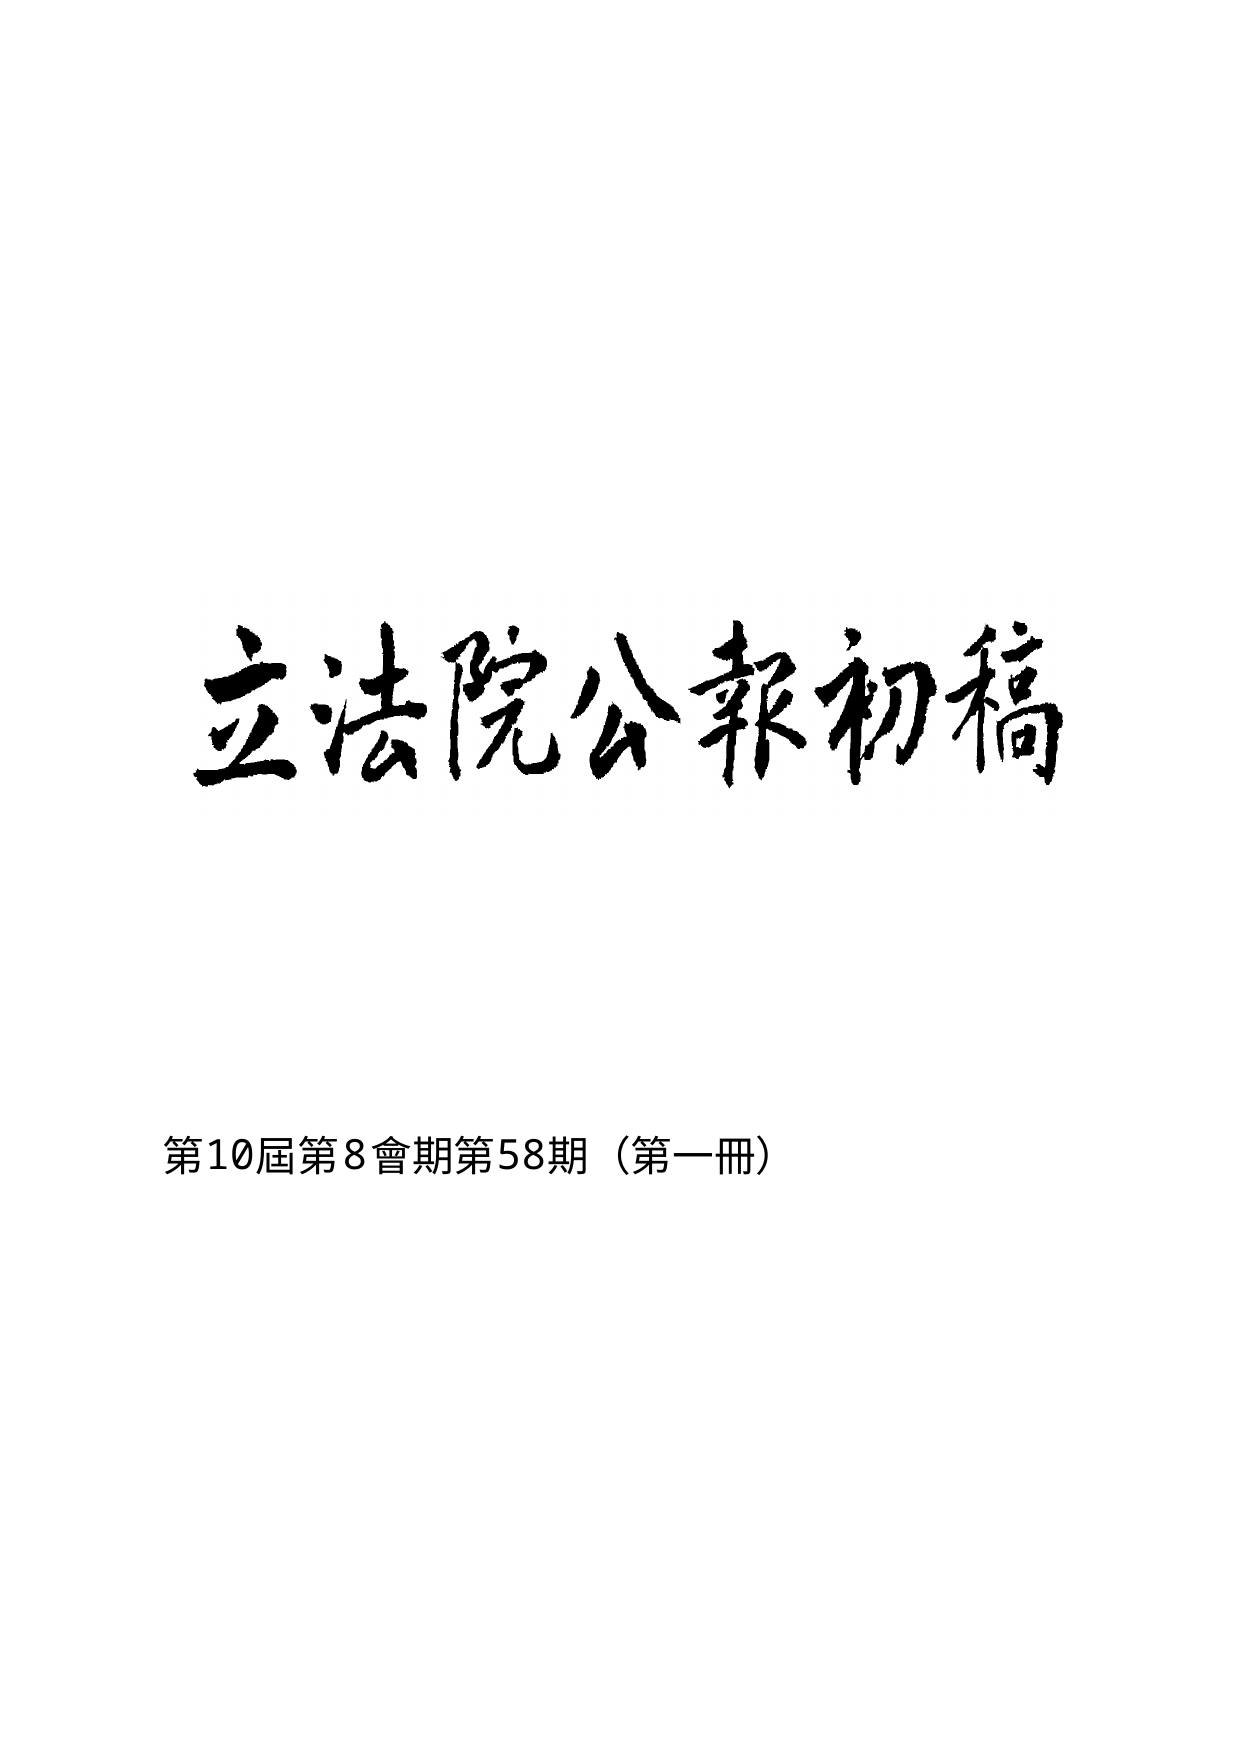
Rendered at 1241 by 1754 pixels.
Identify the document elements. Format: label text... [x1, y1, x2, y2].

table_header [151, 406, 1098, 902]
table_header 第10屆第8會期第58期（第一冊） [151, 1089, 825, 1234]
